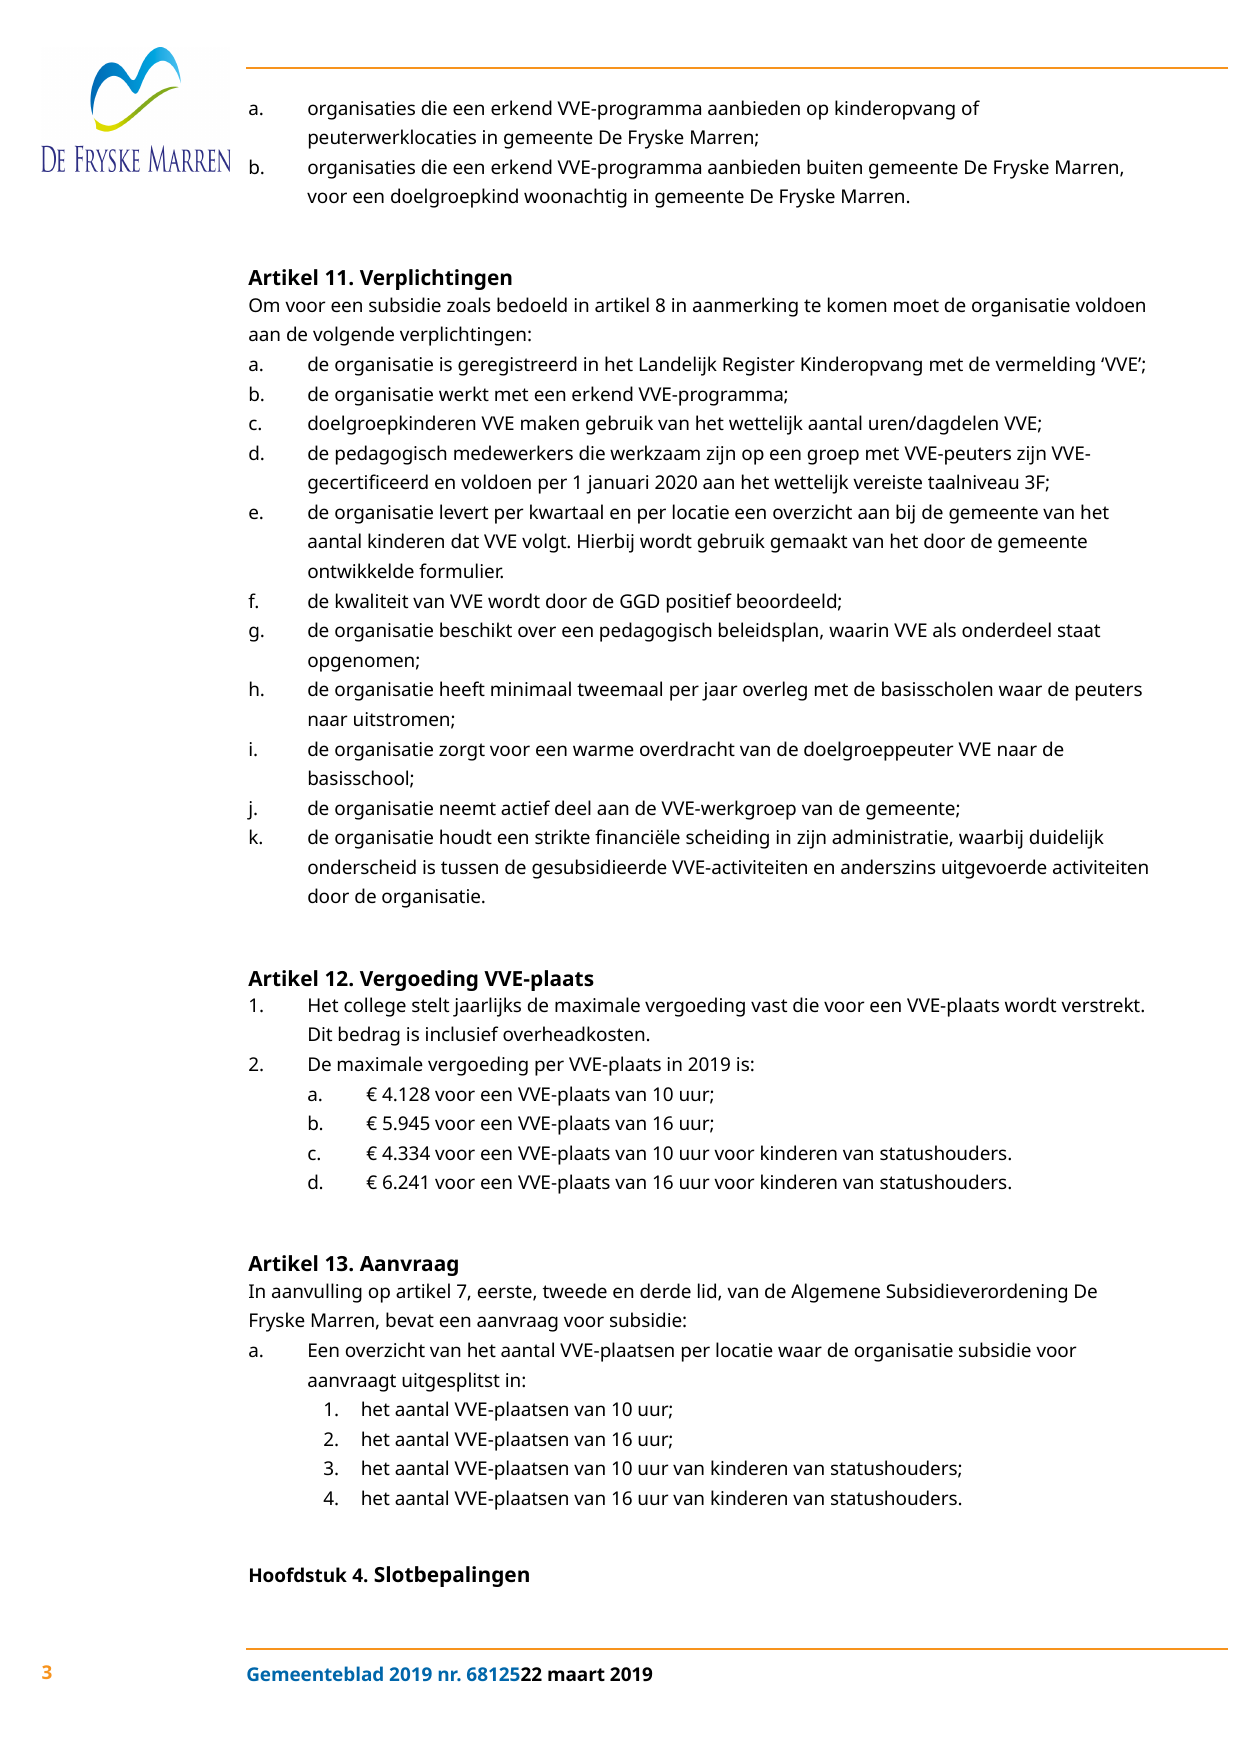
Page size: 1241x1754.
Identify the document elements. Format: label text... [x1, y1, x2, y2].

list de organisatie houdt een strikte financiële scheiding in zijn administratie, waarbij duidelijk onderscheid is tussen de gesubsidieerde VVE-activiteiten en anderszins uitgevoerde activiteiten door de organisatie. [248, 824, 1152, 909]
list doelgroepkinderen VVE maken gebruik van het wettelijk aantal uren/dagdelen VVE; [248, 410, 1152, 436]
list de kwaliteit van VVE wordt door de GGD positief beoordeeld; [248, 588, 1152, 613]
list de organisatie neemt actief deel aan de VVE-werkgroep van de gemeente; [248, 795, 1152, 821]
list € 4.128 voor een VVE-plaats van 10 uur; [307, 1081, 1152, 1107]
text In aanvulling op artikel 7, eerste, tweede en derde lid, van de Algemene Subsidieverordening De Fryske Marren, bevat een aanvraag voor subsidie: [248, 1278, 1152, 1333]
text Artikel 11. Verplichtingen [248, 263, 1152, 292]
list Een overzicht van het aantal VVE-plaatsen per locatie waar de organisatie subsidie voor aanvraagt uitgesplitst in: [248, 1337, 1152, 1392]
list € 6.241 voor een VVE-plaats van 16 uur voor kinderen van statushouders. [307, 1169, 1152, 1195]
list € 5.945 voor een VVE-plaats van 16 uur; [307, 1110, 1152, 1136]
list de organisatie heeft minimaal tweemaal per jaar overleg met de basisscholen waar de peuters naar uitstromen; [248, 677, 1152, 732]
list € 4.334 voor een VVE-plaats van 10 uur voor kinderen van statushouders. [307, 1140, 1152, 1166]
list het aantal VVE-plaatsen van 16 uur van kinderen van statushouders. [323, 1485, 1152, 1511]
picture [41, 47, 231, 172]
list de organisatie is geregistreerd in het Landelijk Register Kinderopvang met de vermelding ‘VVE’; [248, 351, 1152, 377]
list de organisatie zorgt voor een warme overdracht van de doelgroeppeuter VVE naar de basisschool; [248, 736, 1152, 791]
text Artikel 13. Aanvraag [248, 1249, 1152, 1278]
text Om voor een subsidie zoals bedoeld in artikel 8 in aanmerking te komen moet de organisatie voldoen aan de volgende verplichtingen: [248, 292, 1152, 347]
list de pedagogisch medewerkers die werkzaam zijn op een groep met VVE-peuters zijn VVE-gecertificeerd en voldoen per 1 januari 2020 aan het wettelijk vereiste taalniveau 3F; [248, 440, 1152, 495]
list Het college stelt jaarlijks de maximale vergoeding vast die voor een VVE-plaats wordt verstrekt. Dit bedrag is inclusief overheadkosten. [248, 992, 1152, 1047]
list de organisatie beschikt over een pedagogisch beleidsplan, waarin VVE als onderdeel staat opgenomen; [248, 617, 1152, 673]
list de organisatie levert per kwartaal en per locatie een overzicht aan bij de gemeente van het aantal kinderen dat VVE volgt. Hierbij wordt gebruik gemaakt van het door de gemeente ontwikkelde formulier. [248, 499, 1152, 584]
list organisaties die een erkend VVE-programma aanbieden op kinderopvang of peuterwerklocaties in gemeente De Fryske Marren; [248, 95, 1152, 150]
list het aantal VVE-plaatsen van 16 uur; [323, 1426, 1152, 1452]
list De maximale vergoeding per VVE-plaats in 2019 is: [248, 1051, 1152, 1077]
text Artikel 12. Vergoeding VVE-plaats [248, 964, 1152, 992]
list de organisatie werkt met een erkend VVE-programma; [248, 381, 1152, 406]
list organisaties die een erkend VVE-programma aanbieden buiten gemeente De Fryske Marren, voor een doelgroepkind woonachtig in gemeente De Fryske Marren. [248, 154, 1152, 209]
text Hoofdstuk 4. Slotbepalingen [248, 1560, 1152, 1589]
list het aantal VVE-plaatsen van 10 uur; [323, 1396, 1152, 1422]
list het aantal VVE-plaatsen van 10 uur van kinderen van statushouders; [323, 1456, 1152, 1481]
